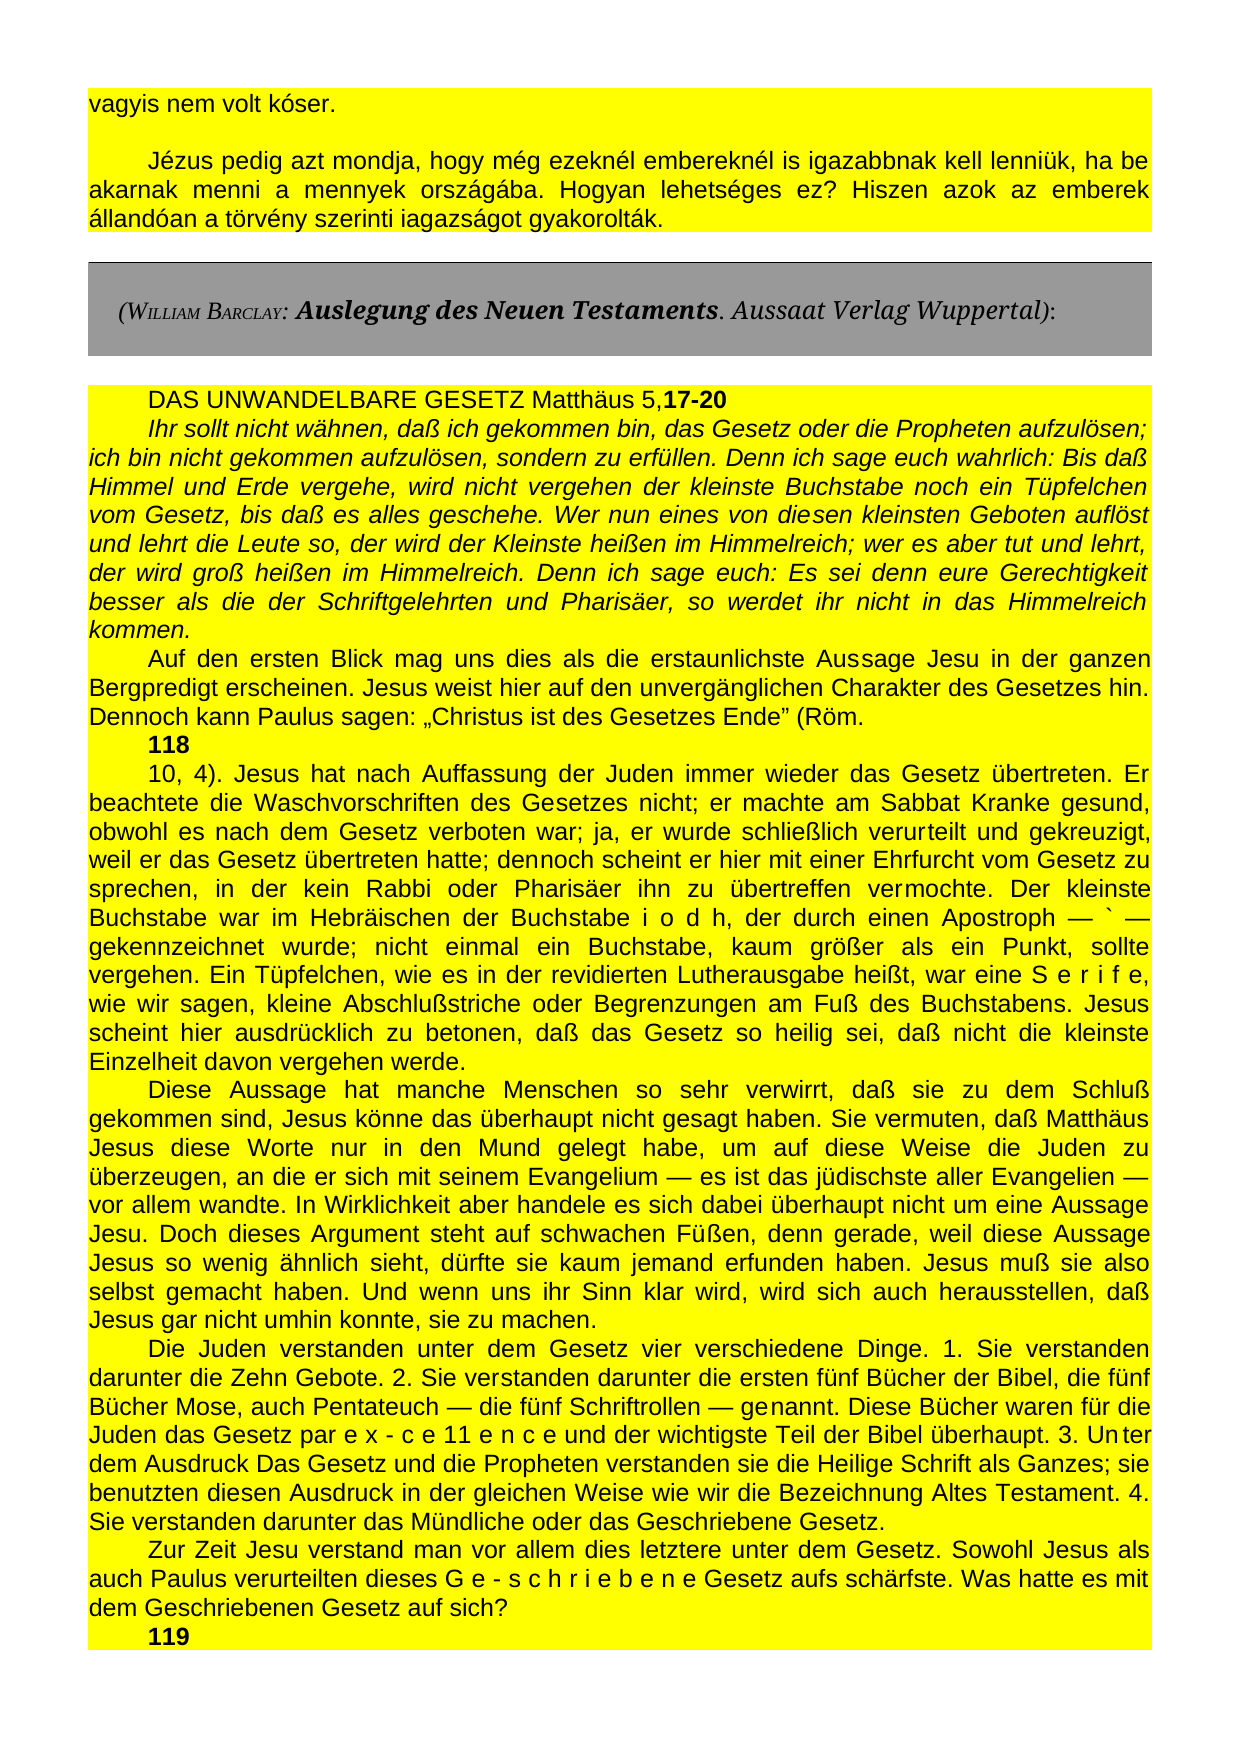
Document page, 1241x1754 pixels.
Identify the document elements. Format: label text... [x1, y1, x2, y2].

text Auf den ersten Blick mag uns dies als die erstaunlichste Aus­sage Jesu in der ganzen Bergpredigt erscheinen. Jesus weist hier auf den unvergänglichen Charakter des Gesetzes hin. Dennoch kann Paulus sagen: „Christus ist des Gesetzes Ende” (Röm. [88, 644, 1152, 730]
text vagyis nem volt kóser. [88, 88, 1152, 117]
text 119 [88, 1621, 1152, 1650]
text Die Juden verstanden unter dem Gesetz vier verschiedene Dinge. 1. Sie verstanden darunter die Zehn Gebote. 2. Sie ver­standen darunter die ersten fünf Bücher der Bibel, die fünf Bücher Mose, auch Pentateuch ― die fünf Schriftrollen ― ge­nannt. Diese Bücher waren für die Juden das Gesetz par e x - c e 11 e n c e und der wichtigste Teil der Bibel überhaupt. 3. Un­ter dem Ausdruck Das Gesetz und die Propheten verstanden sie die Heilige Schrift als Ganzes; sie benutzten die­sen Ausdruck in der gleichen Weise wie wir die Bezeichnung Altes Testament. 4. Sie verstanden darunter das Mündliche oder das Geschriebene Gesetz. [88, 1334, 1152, 1535]
text Zur Zeit Jesu verstand man vor allem dies letztere unter dem Gesetz. Sowohl Jesus als auch Paulus verurteilten dieses G e - s c h r i e b e n e Gesetz aufs schärfste. Was hatte es mit dem Geschriebenen Gesetz auf sich? [88, 1535, 1152, 1621]
text (William Barclay: Auslegung des Neuen Testaments. Aussaat Verlag Wuppertal): [88, 263, 1152, 356]
text 118 [88, 730, 1152, 759]
text Ihr sollt nicht wähnen, daß ich gekommen bin, das Gesetz oder die Propheten aufzulösen; ich bin nicht gekommen aufzulösen, sondern zu erfüllen. Denn ich sage euch wahrlich: Bis daß Himmel und Erde vergehe, wird nicht vergehen der kleinste Buchstabe noch ein Tüpfelchen vom Gesetz, bis daß es alles geschehe. Wer nun eines von die­sen kleinsten Geboten auflöst und lehrt die Leute so, der wird der Kleinste heißen im Himmelreich; wer es aber tut und lehrt, der wird groß heißen im Himmelreich. Denn ich sage euch: Es sei denn eure Gerechtigkeit besser als die der Schriftgelehrten und Pharisäer, so werdet ihr nicht in das Himmelreich kommen. [88, 414, 1152, 644]
text 10, 4). Jesus hat nach Auffassung der Juden immer wieder das Gesetz übertreten. Er beachtete die Waschvorschriften des Ge­setzes nicht; er machte am Sabbat Kranke gesund, obwohl es nach dem Gesetz verboten war; ja, er wurde schließlich verur­teilt und gekreuzigt, weil er das Gesetz übertreten hatte; den­noch scheint er hier mit einer Ehrfurcht vom Gesetz zu spre­chen, in der kein Rabbi oder Pharisäer ihn zu übertreffen ver­mochte. Der kleinste Buchstabe war im Hebräischen der Buch­stabe i o d h, der durch einen Apostroph ― ` ― gekennzeichnet wurde; nicht einmal ein Buchstabe, kaum größer als ein Punkt, sollte vergehen. Ein Tüpfelchen, wie es in der revidierten Lutherausgabe heißt, war eine S e r i f e, wie wir sagen, kleine Abschlußstriche oder Begrenzungen am Fuß des Buchstabens. Jesus scheint hier ausdrücklich zu betonen, daß das Gesetz so heilig sei, daß nicht die kleinste Einzelheit davon vergehen werde. [88, 759, 1152, 1075]
text DAS UNWANDELBARE GESETZ Matthäus 5,17-20 [88, 385, 1152, 414]
text Jézus pedig azt mondja, hogy még ezeknél embereknél is igazabbnak kell lenniük, ha be akarnak menni a mennyek országába. Hogyan lehetséges ez? Hiszen azok az emberek állandóan a törvény szerinti iagazságot gyakorolták. [88, 146, 1152, 232]
text Diese Aussage hat manche Menschen so sehr verwirrt, daß sie zu dem Schluß gekommen sind, Jesus könne das überhaupt nicht gesagt haben. Sie vermuten, daß Matthäus Jesus diese Worte nur in den Mund gelegt habe, um auf diese Weise die Juden zu überzeugen, an die er sich mit seinem Evangelium ― es ist das jüdischste aller Evangelien ― vor allem wandte. In Wirklichkeit aber handele es sich dabei überhaupt nicht um eine Aussage Jesu. Doch dieses Argument steht auf schwachen Fü­ßen, denn gerade, weil diese Aussage Jesus so wenig ähnlich sieht, dürfte sie kaum jemand erfunden haben. Jesus muß sie also selbst gemacht haben. Und wenn uns ihr Sinn klar wird, wird sich auch herausstellen, daß Jesus gar nicht umhin konnte, sie zu machen. [88, 1075, 1152, 1334]
